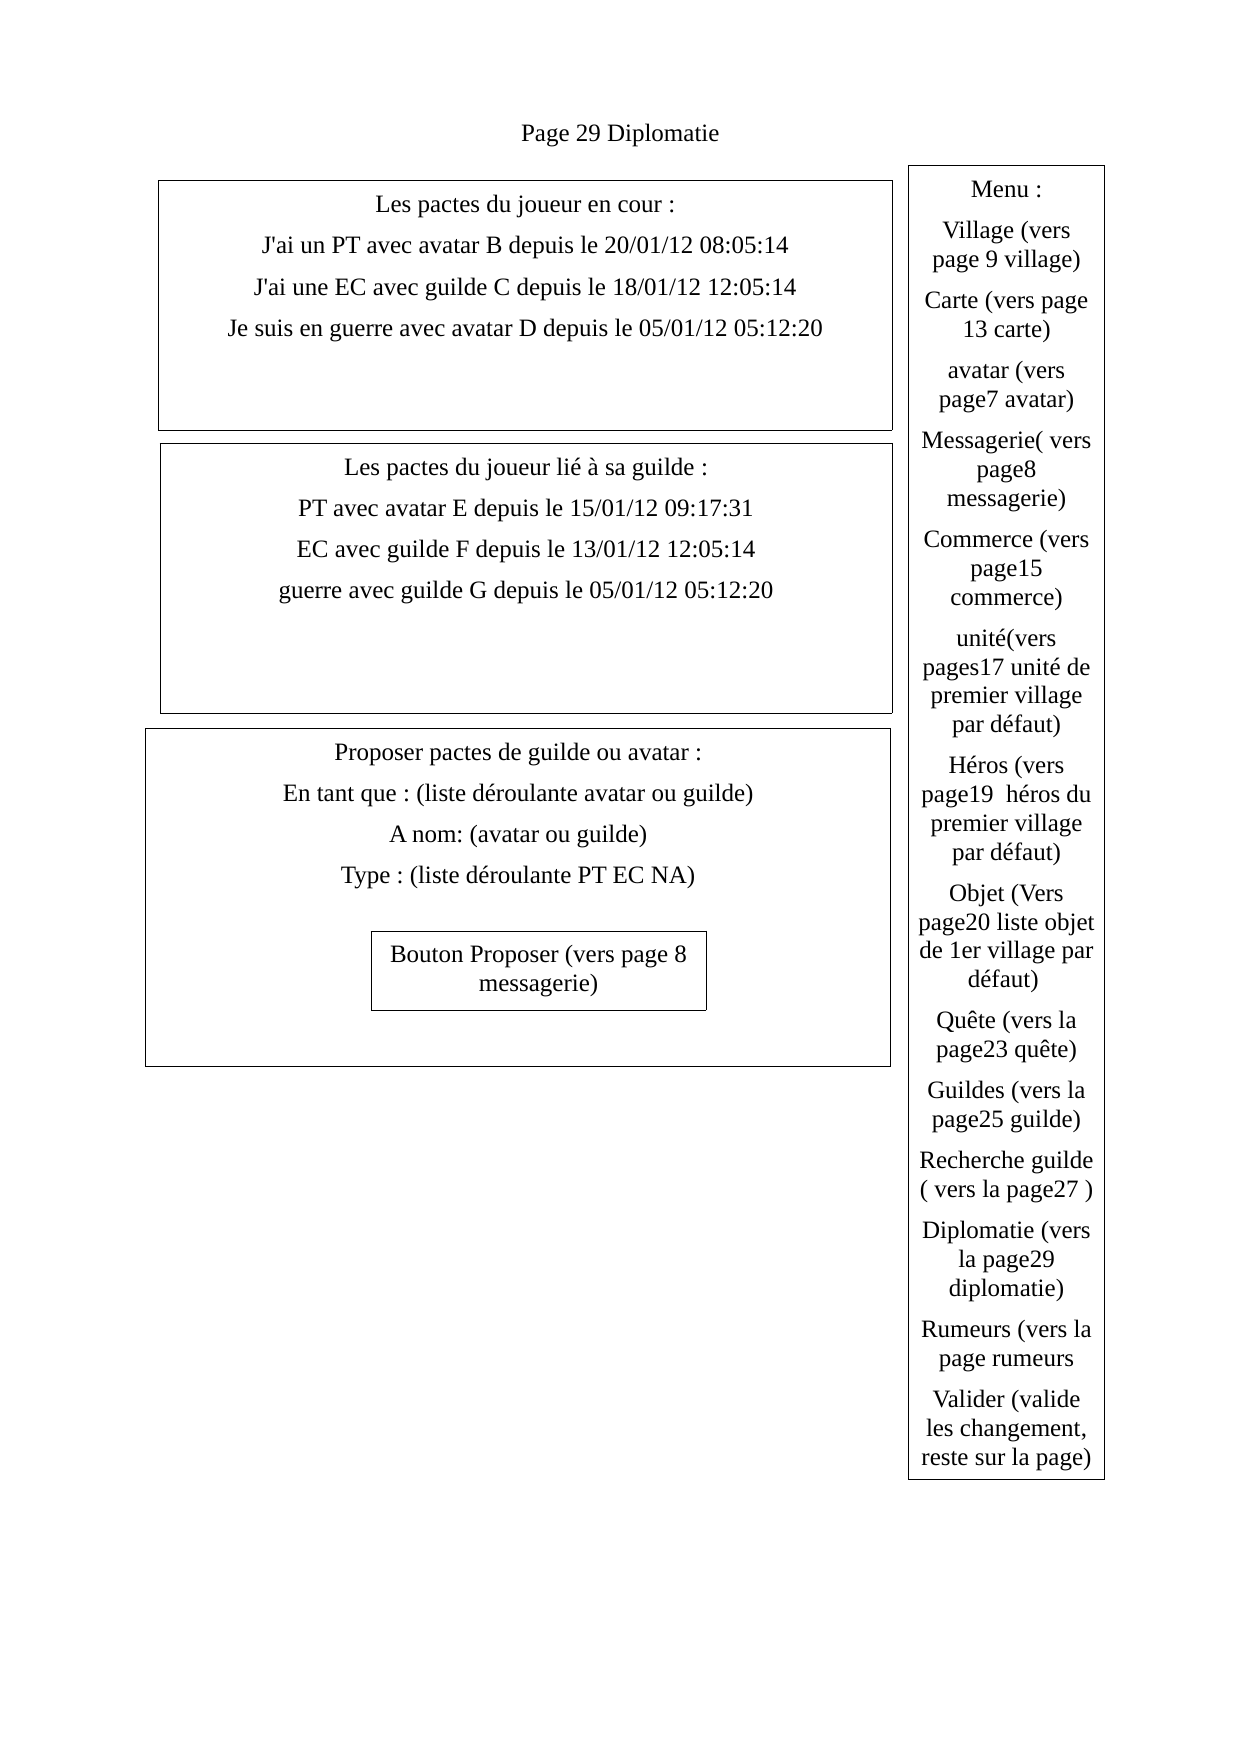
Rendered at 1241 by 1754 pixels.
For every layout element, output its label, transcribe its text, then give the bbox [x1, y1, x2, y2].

text Carte (vers page 13 carte) [917, 286, 1096, 343]
text Type : (liste déroulante PT EC NA) [154, 861, 882, 889]
text Guildes (vers la page25 guilde) [917, 1076, 1096, 1133]
text guerre avec guilde G depuis le 05/01/12 05:12:20 [168, 576, 883, 604]
text En tant que : (liste déroulante avatar ou guilde) [154, 778, 882, 807]
text Menu : [917, 174, 1096, 203]
text J'ai un PT avec avatar B depuis le 20/01/12 08:05:14 [167, 231, 883, 259]
text Je suis en guerre avec avatar D depuis le 05/01/12 05:12:20 [167, 313, 883, 342]
text A nom: (avatar ou guilde) [154, 819, 882, 848]
text Commerce (vers page15 commerce) [917, 524, 1096, 611]
text Rumeurs (vers la page rumeurs [917, 1314, 1096, 1372]
text Bouton Proposer (vers page 8 messagerie) [379, 939, 697, 997]
text Objet (Vers page20 liste objet de 1er village par défaut) [917, 878, 1096, 993]
text EC avec guilde F depuis le 13/01/12 12:05:14 [168, 534, 883, 563]
text Village (vers page 9 village) [917, 216, 1096, 273]
text Les pactes du joueur en cour : [167, 189, 883, 218]
text Page 29 Diplomatie [118, 118, 1122, 147]
text avatar (vers page7 avatar) [917, 356, 1096, 413]
text Messagerie( vers page8 messagerie) [917, 426, 1096, 512]
text Diplomatie (vers la page29 diplomatie) [917, 1216, 1096, 1302]
text unité(vers pages17 unité de premier village par défaut) [917, 623, 1096, 738]
text Valider (valide les changement, reste sur la page) [917, 1384, 1096, 1471]
text Les pactes du joueur lié à sa guilde : [168, 452, 883, 481]
text Proposer pactes de guilde ou avatar : [154, 737, 882, 766]
text Quête (vers la page23 quête) [917, 1006, 1096, 1063]
text J'ai une EC avec guilde C depuis le 18/01/12 12:05:14 [167, 272, 883, 301]
text Héros (vers page19 héros du premier village par défaut) [917, 751, 1096, 866]
text PT avec avatar E depuis le 15/01/12 09:17:31 [168, 493, 883, 522]
text Recherche guilde ( vers la page27 ) [917, 1146, 1096, 1203]
